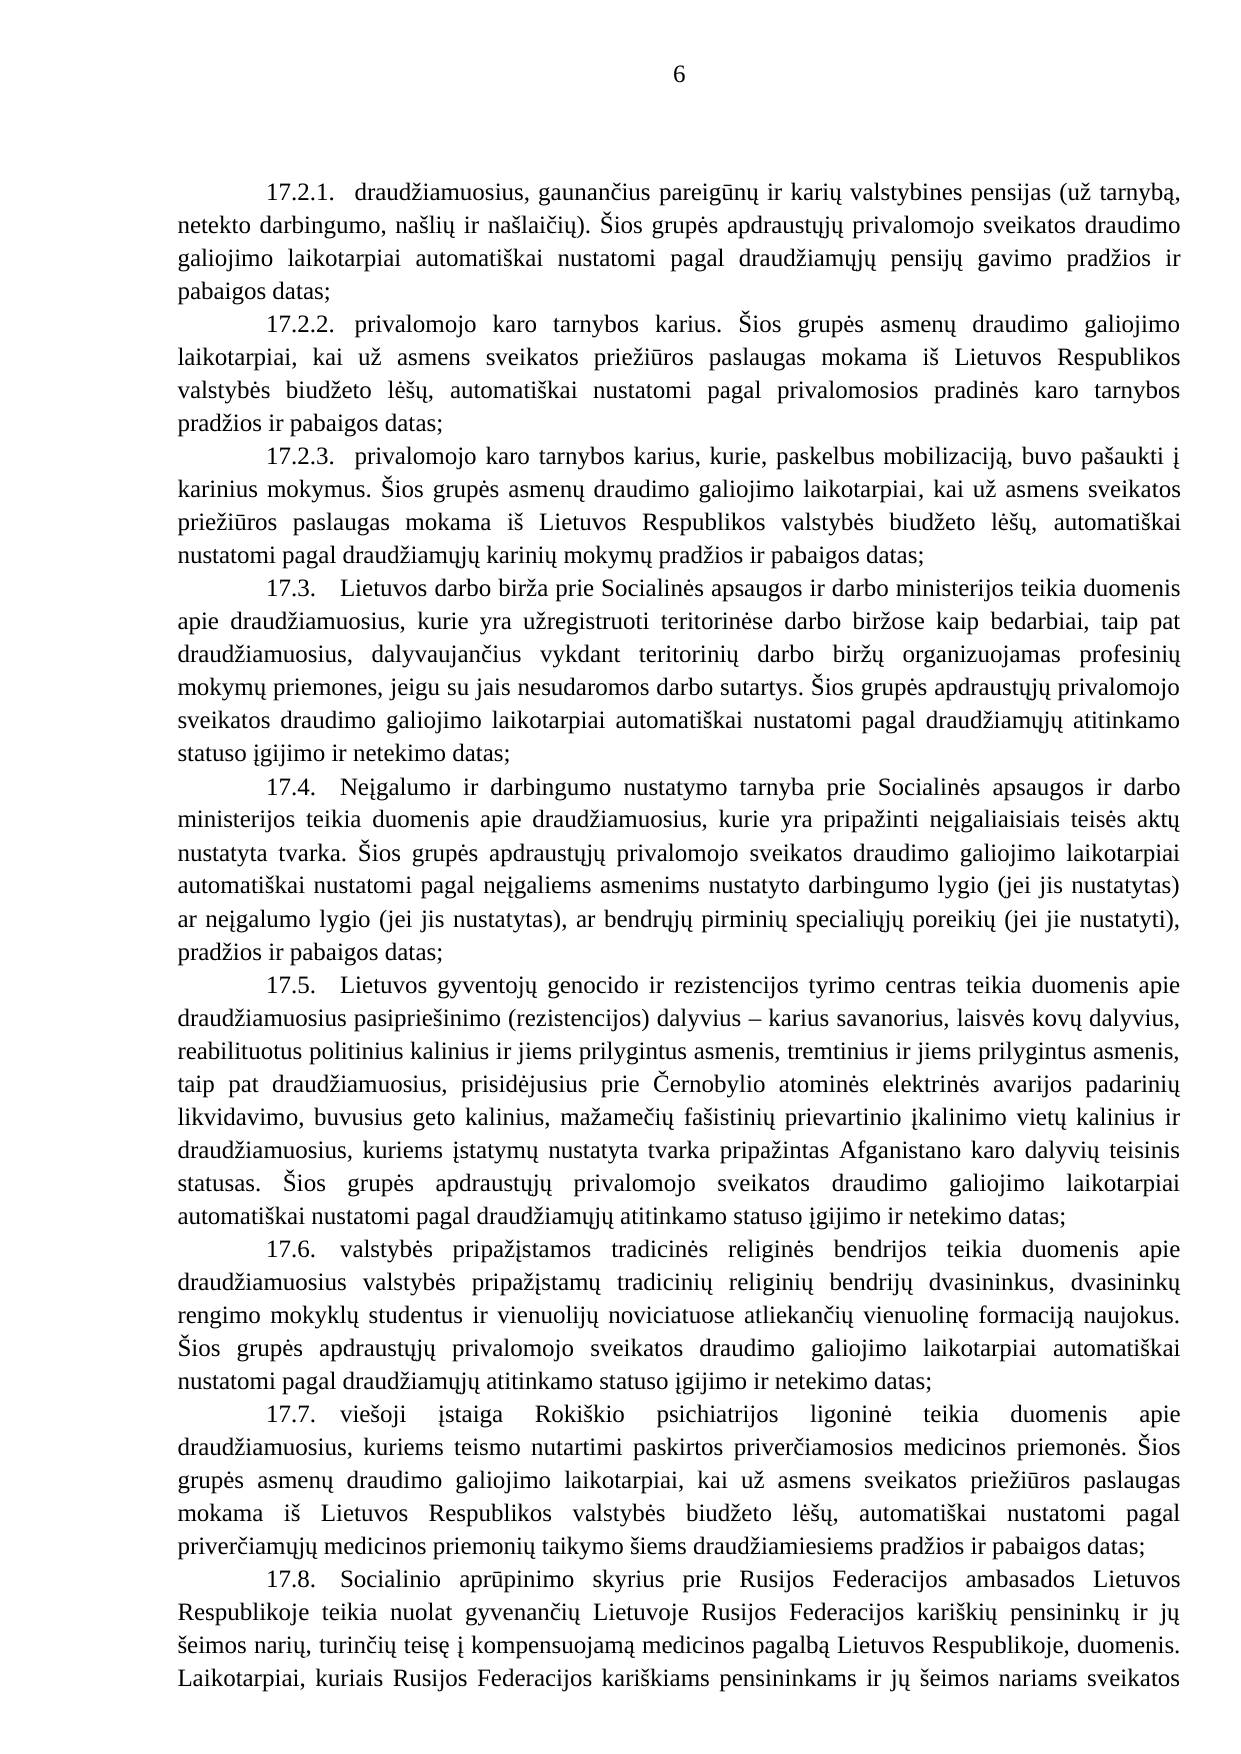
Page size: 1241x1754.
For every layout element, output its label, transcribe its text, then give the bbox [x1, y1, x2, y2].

text 17.5. Lietuvos gyventojų genocido ir rezistencijos tyrimo centras teikia duomenis apie draudžiamuosius pasipriešinimo (rezistencijos) dalyvius – karius savanorius, laisvės kovų dalyvius, reabilituotus politinius kalinius ir jiems prilygintus asmenis, tremtinius ir jiems prilygintus asmenis, taip pat draudžiamuosius, prisidėjusius prie Černobylio atominės elektrinės avarijos padarinių likvidavimo, buvusius geto kalinius, mažamečių fašistinių prievartinio įkalinimo vietų kalinius ir draudžiamuosius, kuriems įstatymų nustatyta tvarka pripažintas Afganistano karo dalyvių teisinis statusas. Šios grupės apdraustųjų privalomojo sveikatos draudimo galiojimo laikotarpiai automatiškai nustatomi pagal draudžiamųjų atitinkamo statuso įgijimo ir netekimo datas; [177, 970, 1181, 1229]
text 17.3. Lietuvos darbo birža prie Socialinės apsaugos ir darbo ministerijos teikia duomenis apie draudžiamuosius, kurie yra užregistruoti teritorinėse darbo biržose kaip bedarbiai, taip pat draudžiamuosius, dalyvaujančius vykdant teritorinių darbo biržų organizuojamas profesinių mokymų priemones, jeigu su jais nesudaromos darbo sutartys. Šios grupės apdraustųjų privalomojo sveikatos draudimo galiojimo laikotarpiai automatiškai nustatomi pagal draudžiamųjų atitinkamo statuso įgijimo ir netekimo datas; [177, 573, 1181, 767]
text 17.7. viešoji įstaiga Rokiškio psichiatrijos ligoninė teikia duomenis apie draudžiamuosius, kuriems teismo nutartimi paskirtos priverčiamosios medicinos priemonės. Šios grupės asmenų draudimo galiojimo laikotarpiai, kai už asmens sveikatos priežiūros paslaugas mokama iš Lietuvos Respublikos valstybės biudžeto lėšų, automatiškai nustatomi pagal priverčiamųjų medicinos priemonių taikymo šiems draudžiamiesiems pradžios ir pabaigos datas; [177, 1399, 1181, 1560]
text 17.8. Socialinio aprūpinimo skyrius prie Rusijos Federacijos ambasados Lietuvos Respublikoje teikia nuolat gyvenančių Lietuvoje Rusijos Federacijos kariškių pensininkų ir jų šeimos narių, turinčių teisę į kompensuojamą medicinos pagalbą Lietuvos Respublikoje, duomenis. Laikotarpiai, kuriais Rusijos Federacijos kariškiams pensininkams ir jų šeimos nariams sveikatos [177, 1564, 1181, 1692]
text 17.4. Neįgalumo ir darbingumo nustatymo tarnyba prie Socialinės apsaugos ir darbo ministerijos teikia duomenis apie draudžiamuosius, kurie yra pripažinti neįgaliaisiais teisės aktų nustatyta tvarka. Šios grupės apdraustųjų privalomojo sveikatos draudimo galiojimo laikotarpiai automatiškai nustatomi pagal neįgaliems asmenims nustatyto darbingumo lygio (jei jis nustatytas) ar neįgalumo lygio (jei jis nustatytas), ar bendrųjų pirminių specialiųjų poreikių (jei jie nustatyti), pradžios ir pabaigos datas; [177, 772, 1181, 965]
text 17.2.2. privalomojo karo tarnybos karius. Šios grupės asmenų draudimo galiojimo laikotarpiai, kai už asmens sveikatos priežiūros paslaugas mokama iš Lietuvos Respublikos valstybės biudžeto lėšų, automatiškai nustatomi pagal privalomosios pradinės karo tarnybos pradžios ir pabaigos datas; [177, 309, 1181, 437]
text 17.6. valstybės pripažįstamos tradicinės religinės bendrijos teikia duomenis apie draudžiamuosius valstybės pripažįstamų tradicinių religinių bendrijų dvasininkus, dvasininkų rengimo mokyklų studentus ir vienuolijų noviciatuose atliekančių vienuolinę formaciją naujokus. Šios grupės apdraustųjų privalomojo sveikatos draudimo galiojimo laikotarpiai automatiškai nustatomi pagal draudžiamųjų atitinkamo statuso įgijimo ir netekimo datas; [177, 1234, 1181, 1395]
text 17.2.3. privalomojo karo tarnybos karius, kurie, paskelbus mobilizaciją, buvo pašaukti į karinius mokymus. Šios grupės asmenų draudimo galiojimo laikotarpiai, kai už asmens sveikatos priežiūros paslaugas mokama iš Lietuvos Respublikos valstybės biudžeto lėšų, automatiškai nustatomi pagal draudžiamųjų karinių mokymų pradžios ir pabaigos datas; [177, 441, 1181, 569]
text 17.2.1. draudžiamuosius, gaunančius pareigūnų ir karių valstybines pensijas (už tarnybą, netekto darbingumo, našlių ir našlaičių). Šios grupės apdraustųjų privalomojo sveikatos draudimo galiojimo laikotarpiai automatiškai nustatomi pagal draudžiamųjų pensijų gavimo pradžios ir pabaigos datas; [177, 177, 1181, 305]
